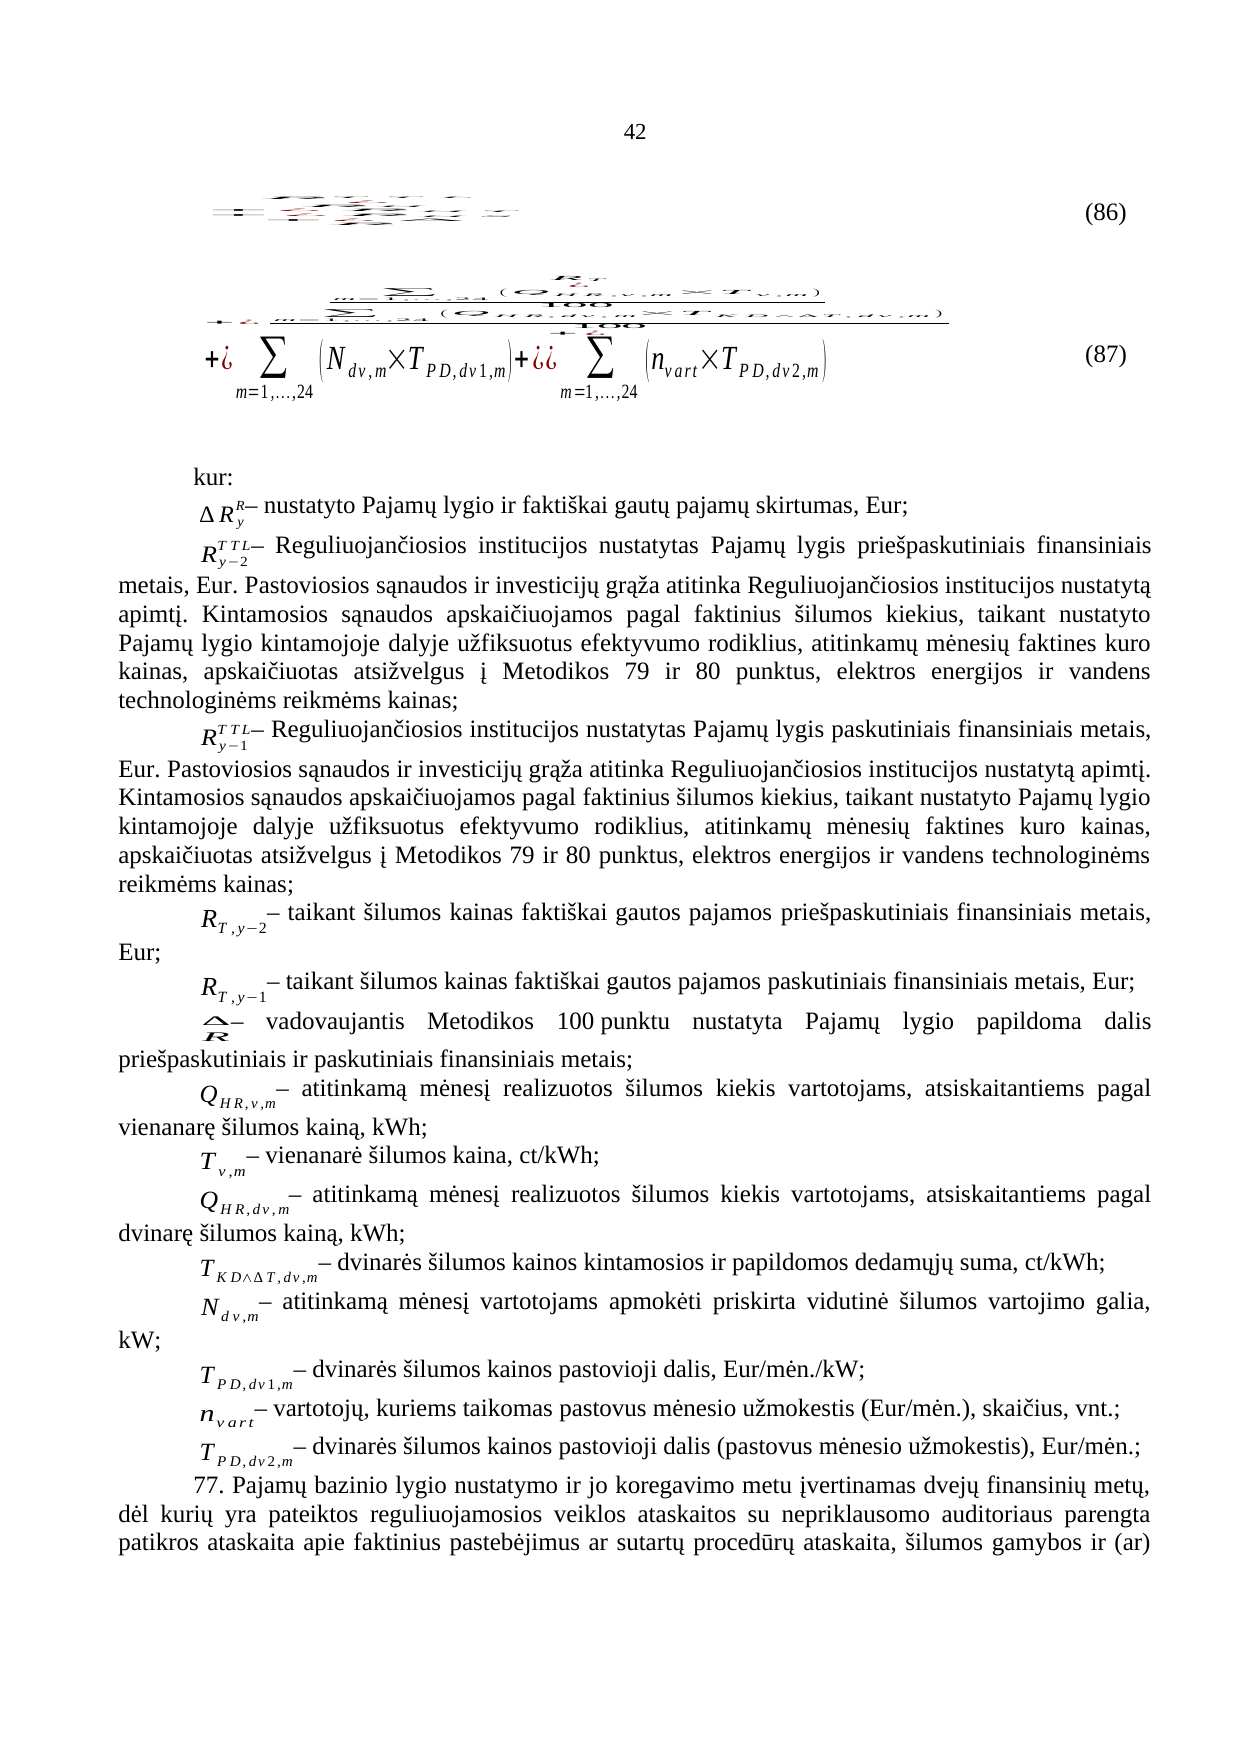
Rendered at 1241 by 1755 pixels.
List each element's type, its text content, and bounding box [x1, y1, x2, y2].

table_header (87) [1060, 275, 1152, 433]
text – vadovaujantis Metodikos 100 punktu nustatyta Pajamų lygio papildoma dalis priešpaskutiniais ir paskutiniais finansiniais metais; [118, 1006, 1152, 1073]
text 77. Pajamų bazinio lygio nustatymo ir jo koregavimo metu įvertinamas dvejų finansinių metų, dėl kurių yra pateiktos reguliuojamosios veiklos ataskaitos su nepriklausomo auditoriaus parengta patikros ataskaita apie faktinius pastebėjimus ar sutartų procedūrų ataskaita, šilumos gamybos ir (ar) [118, 1470, 1152, 1556]
table_header [196, 176, 1060, 246]
text – nustatyto Pajamų lygio ir faktiškai gautų pajamų skirtumas, Eur; [118, 491, 1152, 530]
text – atitinkamą mėnesį realizuotos šilumos kiekis vartotojams, atsiskaitantiems pagal vienanarę šilumos kainą, kWh; [118, 1073, 1152, 1140]
text – dvinarės šilumos kainos kintamosios ir papildomos dedamųjų suma, ct/kWh; [118, 1247, 1152, 1286]
text – atitinkamą mėnesį realizuotos šilumos kiekis vartotojams, atsiskaitantiems pagal dvinarę šilumos kainą, kWh; [118, 1179, 1152, 1247]
text – taikant šilumos kainas faktiškai gautos pajamos priešpaskutiniais finansiniais metais, Eur; [118, 897, 1152, 966]
table_header [193, 275, 1060, 433]
text – vienanarė šilumos kaina, ct/kWh; [118, 1140, 1152, 1179]
table_header (86) [1060, 176, 1151, 246]
text – atitinkamą mėnesį vartotojams apmokėti priskirta vidutinė šilumos vartojimo galia, kW; [118, 1286, 1152, 1354]
text – Reguliuojančiosios institucijos nustatytas Pajamų lygis priešpaskutiniais finansiniais metais, Eur. Pastoviosios sąnaudos ir investicijų grąža atitinka Reguliuojančiosios institucijos nustatytą apimtį. Kintamosios sąnaudos apskaičiuojamos pagal faktinius šilumos kiekius, taikant nustatyto Pajamų lygio kintamojoje dalyje užfiksuotus efektyvumo rodiklius, atitinkamų mėnesių faktines kuro kainas, apskaičiuotas atsižvelgus į Metodikos 79 ir 80 punktus, elektros energijos ir vandens technologinėms reikmėms kainas; [118, 530, 1152, 714]
text kur: [118, 462, 1152, 491]
text – dvinarės šilumos kainos pastovioji dalis, Eur/mėn./kW; [118, 1354, 1152, 1393]
text – taikant šilumos kainas faktiškai gautos pajamos paskutiniais finansiniais metais, Eur; [118, 966, 1152, 1006]
text – vartotojų, kuriems taikomas pastovus mėnesio užmokestis (Eur/mėn.), skaičius, vnt.; [118, 1393, 1152, 1431]
text – dvinarės šilumos kainos pastovioji dalis (pastovus mėnesio užmokestis), Eur/mėn.; [118, 1431, 1152, 1470]
table_header [118, 275, 193, 433]
text – Reguliuojančiosios institucijos nustatytas Pajamų lygis paskutiniais finansiniais metais, Eur. Pastoviosios sąnaudos ir investicijų grąža atitinka Reguliuojančiosios institucijos nustatytą apimtį. Kintamosios sąnaudos apskaičiuojamos pagal faktinius šilumos kiekius, taikant nustatyto Pajamų lygio kintamojoje dalyje užfiksuotus efektyvumo rodiklius, atitinkamų mėnesių faktines kuro kainas, apskaičiuotas atsižvelgus į Metodikos 79 ir 80 punktus, elektros energijos ir vandens technologinėms reikmėms kainas; [118, 714, 1152, 897]
table_header [118, 176, 196, 246]
